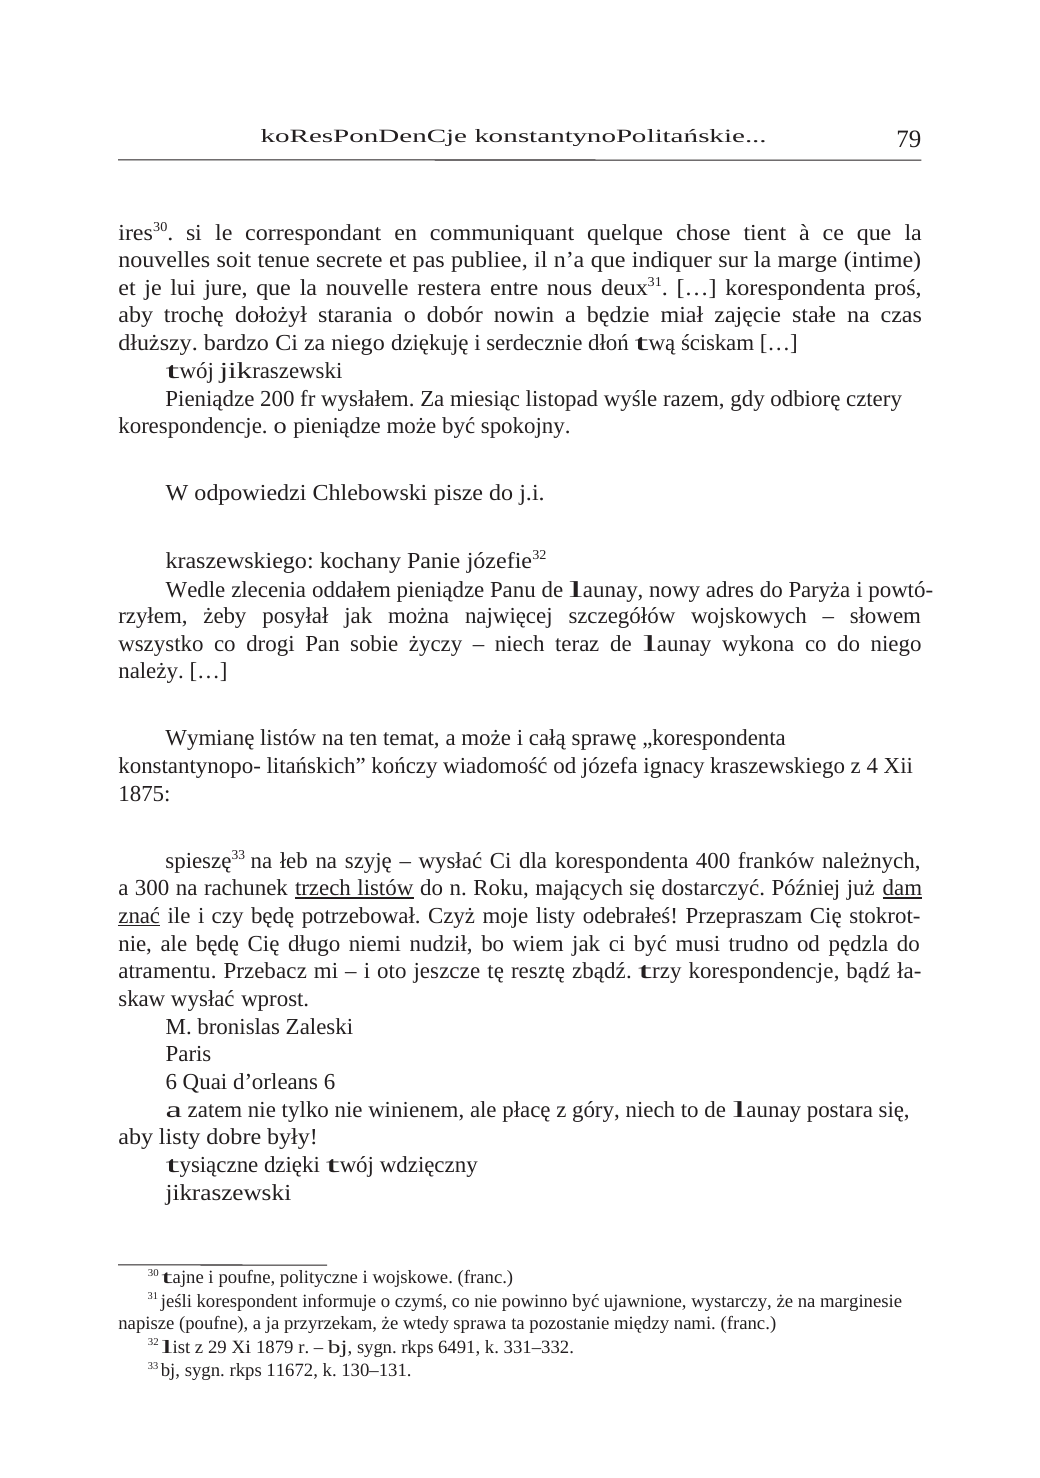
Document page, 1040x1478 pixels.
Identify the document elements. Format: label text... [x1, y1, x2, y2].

text ires30. si le correspondant en communiquant quelque chose tient à ce que la nouvelles soit tenue secrete et pas publiee, il n’a que indiquer sur la marge (intime) et je lui jure, que la nouvelle restera entre nous deux31. […] korespondenta proś, aby trochę dołożył starania o dobór nowin a będzie miał zajęcie stałe na czas dłuższy. bardzo Ci za niego dziękuję i serdecznie dłoń twą ściskam […] [118, 219, 922, 356]
text 32 list z 29 Xi 1879 r. – bj, sygn. rkps 6491, k. 331–332. [148, 1336, 933, 1357]
text Pieniądze 200 fr wysłałem. Za miesiąc listopad wyśle razem, gdy odbiorę cztery korespondencje. o pieniądze może być spokojny. [118, 385, 933, 439]
text 33 bj, sygn. rkps 11672, k. 130–131. [148, 1359, 933, 1381]
text a zatem nie tylko nie winienem, ale płacę z góry, niech to de launay postara się, aby listy dobre były! [118, 1096, 933, 1150]
text 6 Quai d’orleans 6 [165, 1068, 933, 1094]
text spieszę33 na łeb na szyję – wysłać Ci dla korespondenta 400 franków należnych, a 300 na rachunek trzech listów do n. Roku, mających się dostarczyć. Później już dam znać ile i czy będę potrzebował. Czyż moje listy odebrałeś! Przepraszam Cię stokrot- nie, ale będę Cię długo niemi nudził, bo wiem jak ci być musi trudno od pędzla do atramentu. Przebacz mi – i oto jeszcze tę resztę zbądź. trzy korespondencje, bądź ła- skaw wysłać wprost. [118, 847, 922, 1011]
text rzyłem, żeby posyłał jak można najwięcej szczegółów wojskowych – słowem wszystko co drogi Pan sobie życzy – niech teraz de launay wykona co do niego należy. […] [118, 602, 921, 684]
text Wedle zlecenia oddałem pieniądze Panu de launay, nowy adres do Paryża i powtó- [165, 582, 933, 601]
text tysiączne dzięki twój wdzięczny jikraszewski [165, 1151, 501, 1205]
text Wymianę listów na ten temat, a może i całą sprawę „korespondenta konstantynopo- litańskich” kończy wiadomość od józefa ignacy kraszewskiego z 4 Xii 1875: [118, 724, 933, 806]
text 30 tajne i poufne, polityczne i wojskowe. (franc.) [148, 1259, 933, 1287]
text M. bronislas Zaleski Paris [165, 1013, 387, 1067]
text 31 jeśli korespondent informuje o czymś, co nie powinno być ujawnione, wystarczy, że na marginesie napisze (poufne), a ja przyrzekam, że wtedy sprawa ta pozostanie między nami. (franc.) [118, 1289, 933, 1334]
text W odpowiedzi Chlebowski pisze do j.i. kraszewskiego: kochany Panie józefie32 [165, 447, 684, 582]
text twój jikraszewski [165, 357, 933, 383]
